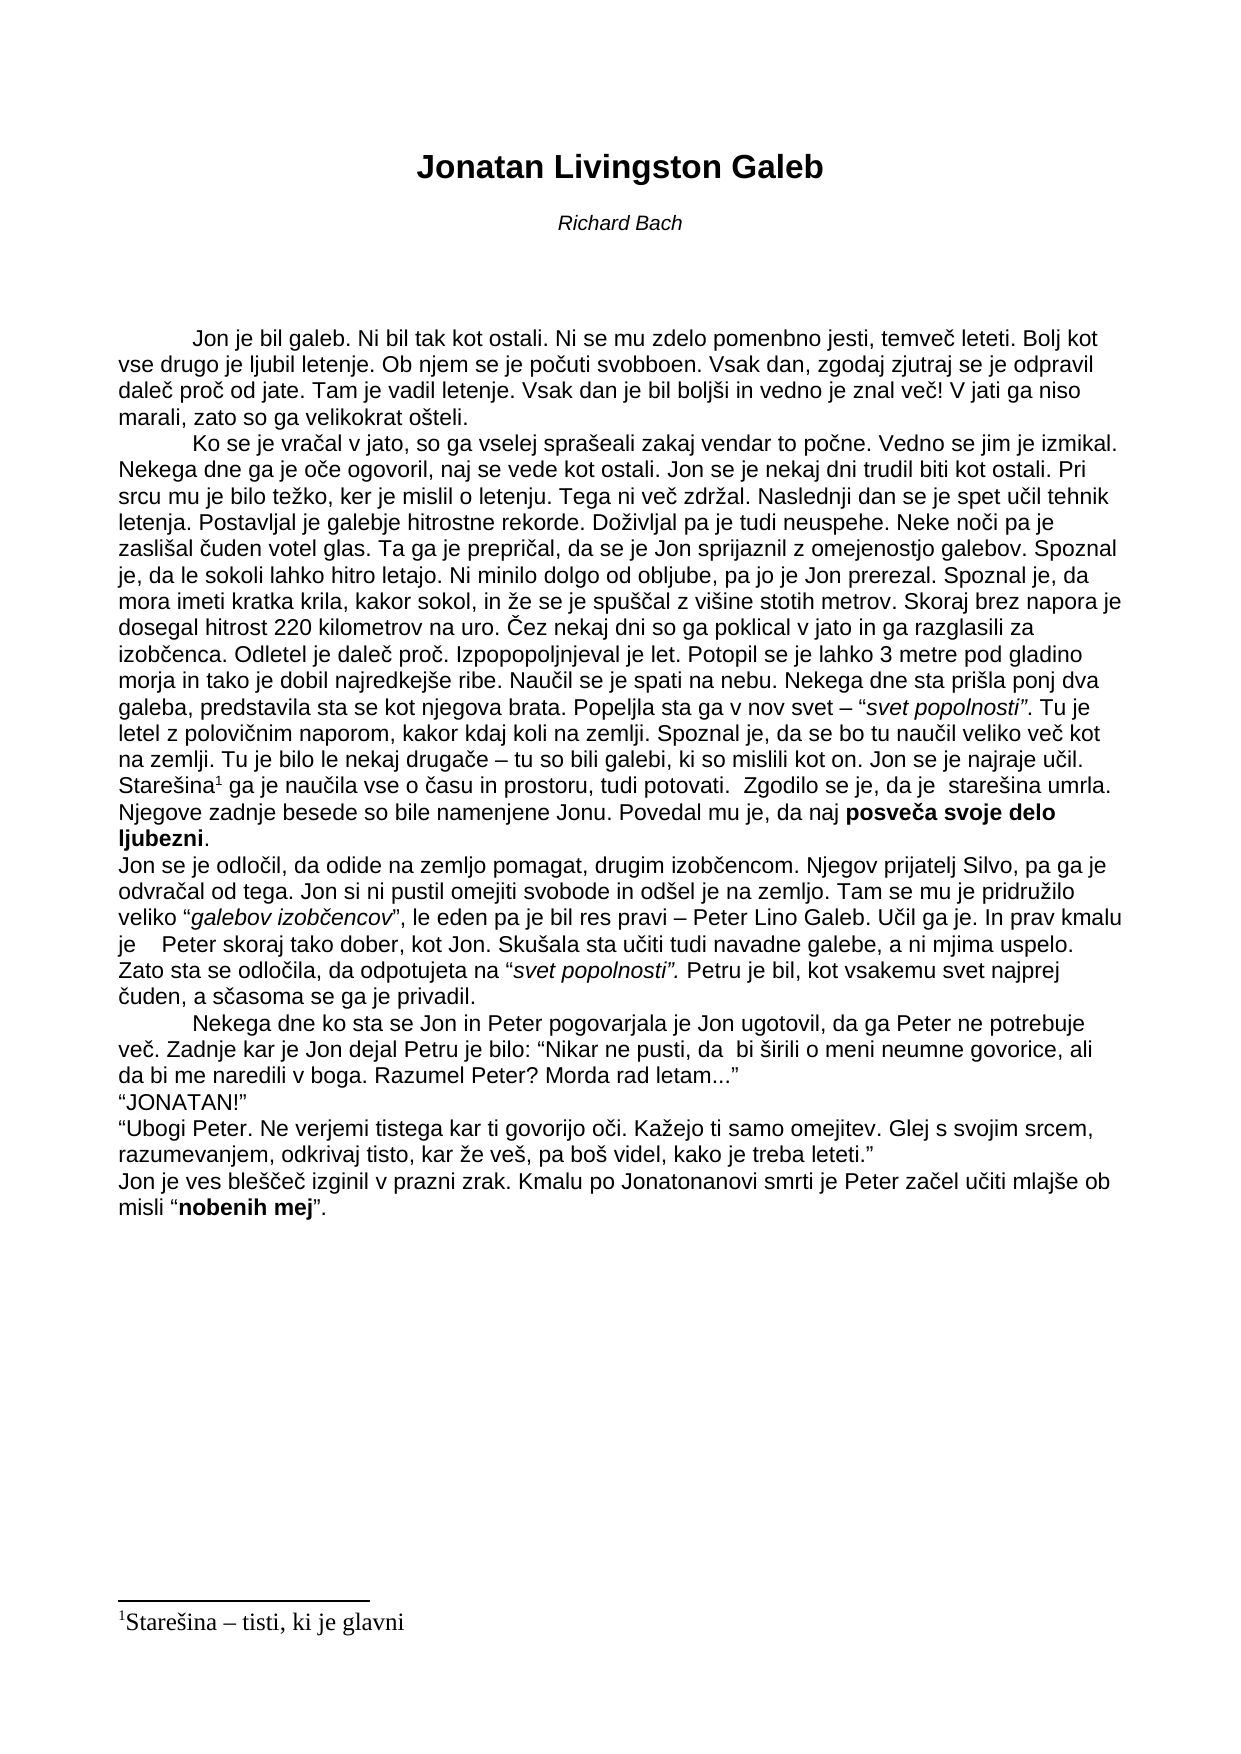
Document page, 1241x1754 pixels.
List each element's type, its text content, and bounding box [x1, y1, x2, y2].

text Jon se je odločil, da odide na zemljo pomagat, drugim izobčencom. Njegov prijatelj Silvo, pa ga je odvračal od tega. Jon si ni pustil omejiti svobode in odšel je na zemljo. Tam se mu je pridružilo veliko “galebov izobčencov”, le eden pa je bil res pravi – Peter Lino Galeb. Učil ga je. In prav kmalu je Peter skoraj tako dober, kot Jon. Skušala sta učiti tudi navadne galebe, a ni mjima uspelo. Zato sta se odločila, da odpotujeta na “svet popolnosti”. Petru je bil, kot vsakemu svet najprej čuden, a sčasoma se ga je privadil. [118, 852, 1122, 1010]
text Ko se je vračal v jato, so ga vselej sprašeali zakaj vendar to počne. Vedno se jim je izmikal. Nekega dne ga je oče ogovoril, naj se vede kot ostali. Jon se je nekaj dni trudil biti kot ostali. Pri srcu mu je bilo težko, ker je mislil o letenju. Tega ni več zdržal. Naslednji dan se je spet učil tehnik letenja. Postavljal je galebje hitrostne rekorde. Doživljal pa je tudi neuspehe. Neke noči pa je zaslišal čuden votel glas. Ta ga je prepričal, da se je Jon sprijaznil z omejenostjo galebov. Spoznal je, da le sokoli lahko hitro letajo. Ni minilo dolgo od obljube, pa jo je Jon prerezal. Spoznal je, da mora imeti kratka krila, kakor sokol, in že se je spuščal z višine stotih metrov. Skoraj brez napora je dosegal hitrost 220 kilometrov na uro. Čez nekaj dni so ga poklical v jato in ga razglasili za izobčenca. Odletel je daleč proč. Izpopopoljnjeval je let. Potopil se je lahko 3 metre pod gladino morja in tako je dobil najredkejše ribe. Naučil se je spati na nebu. Nekega dne sta prišla ponj dva galeba, predstavila sta se kot njegova brata. Popeljla sta ga v nov svet – “svet popolnosti”. Tu je letel z polovičnim naporom, kakor kdaj koli na zemlji. Spoznal je, da se bo tu naučil veliko več kot na zemlji. Tu je bilo le nekaj drugače – tu so bili galebi, ki so mislili kot on. Jon se je najraje učil. Starešina ga je naučila vse o času in prostoru, tudi potovati. Zgodilo se je, da je starešina umrla. [118, 430, 1122, 799]
text Jonatan Livingston Galeb [118, 147, 1122, 185]
text “Ubogi Peter. Ne verjemi tistega kar ti govorijo oči. Kažejo ti samo omejitev. Glej s svojim srcem, razumevanjem, odkrivaj tisto, kar že veš, pa boš videl, kako je treba leteti.” [118, 1115, 1122, 1168]
text Jon je bil galeb. Ni bil tak kot ostali. Ni se mu zdelo pomenbno jesti, temveč leteti. Bolj kot vse drugo je ljubil letenje. Ob njem se je počuti svobboen. Vsak dan, zgodaj zjutraj se je odpravil daleč proč od jate. Tam je vadil letenje. Vsak dan je bil boljši in vedno je znal več! V jati ga niso marali, zato so ga velikokrat ošteli. [118, 324, 1122, 430]
text Jon je ves bleščeč izginil v prazni zrak. Kmalu po Jonatonanovi smrti je Peter začel učiti mlajše ob misli “nobenih mej”. [118, 1168, 1122, 1221]
subtitle Richard Bach [118, 210, 1122, 234]
text Njegove zadnje besede so bile namenjene Jonu. Povedal mu je, da naj posveča svoje delo ljubezni. [118, 799, 1122, 852]
text “JONATAN!” [118, 1089, 1122, 1115]
text Starešina – tisti, ki je glavni [118, 1607, 1122, 1636]
text Nekega dne ko sta se Jon in Peter pogovarjala je Jon ugotovil, da ga Peter ne potrebuje več. Zadnje kar je Jon dejal Petru je bilo: “Nikar ne pusti, da bi širili o meni neumne govorice, ali da bi me naredili v boga. Razumel Peter? Morda rad letam...” [118, 1010, 1122, 1089]
